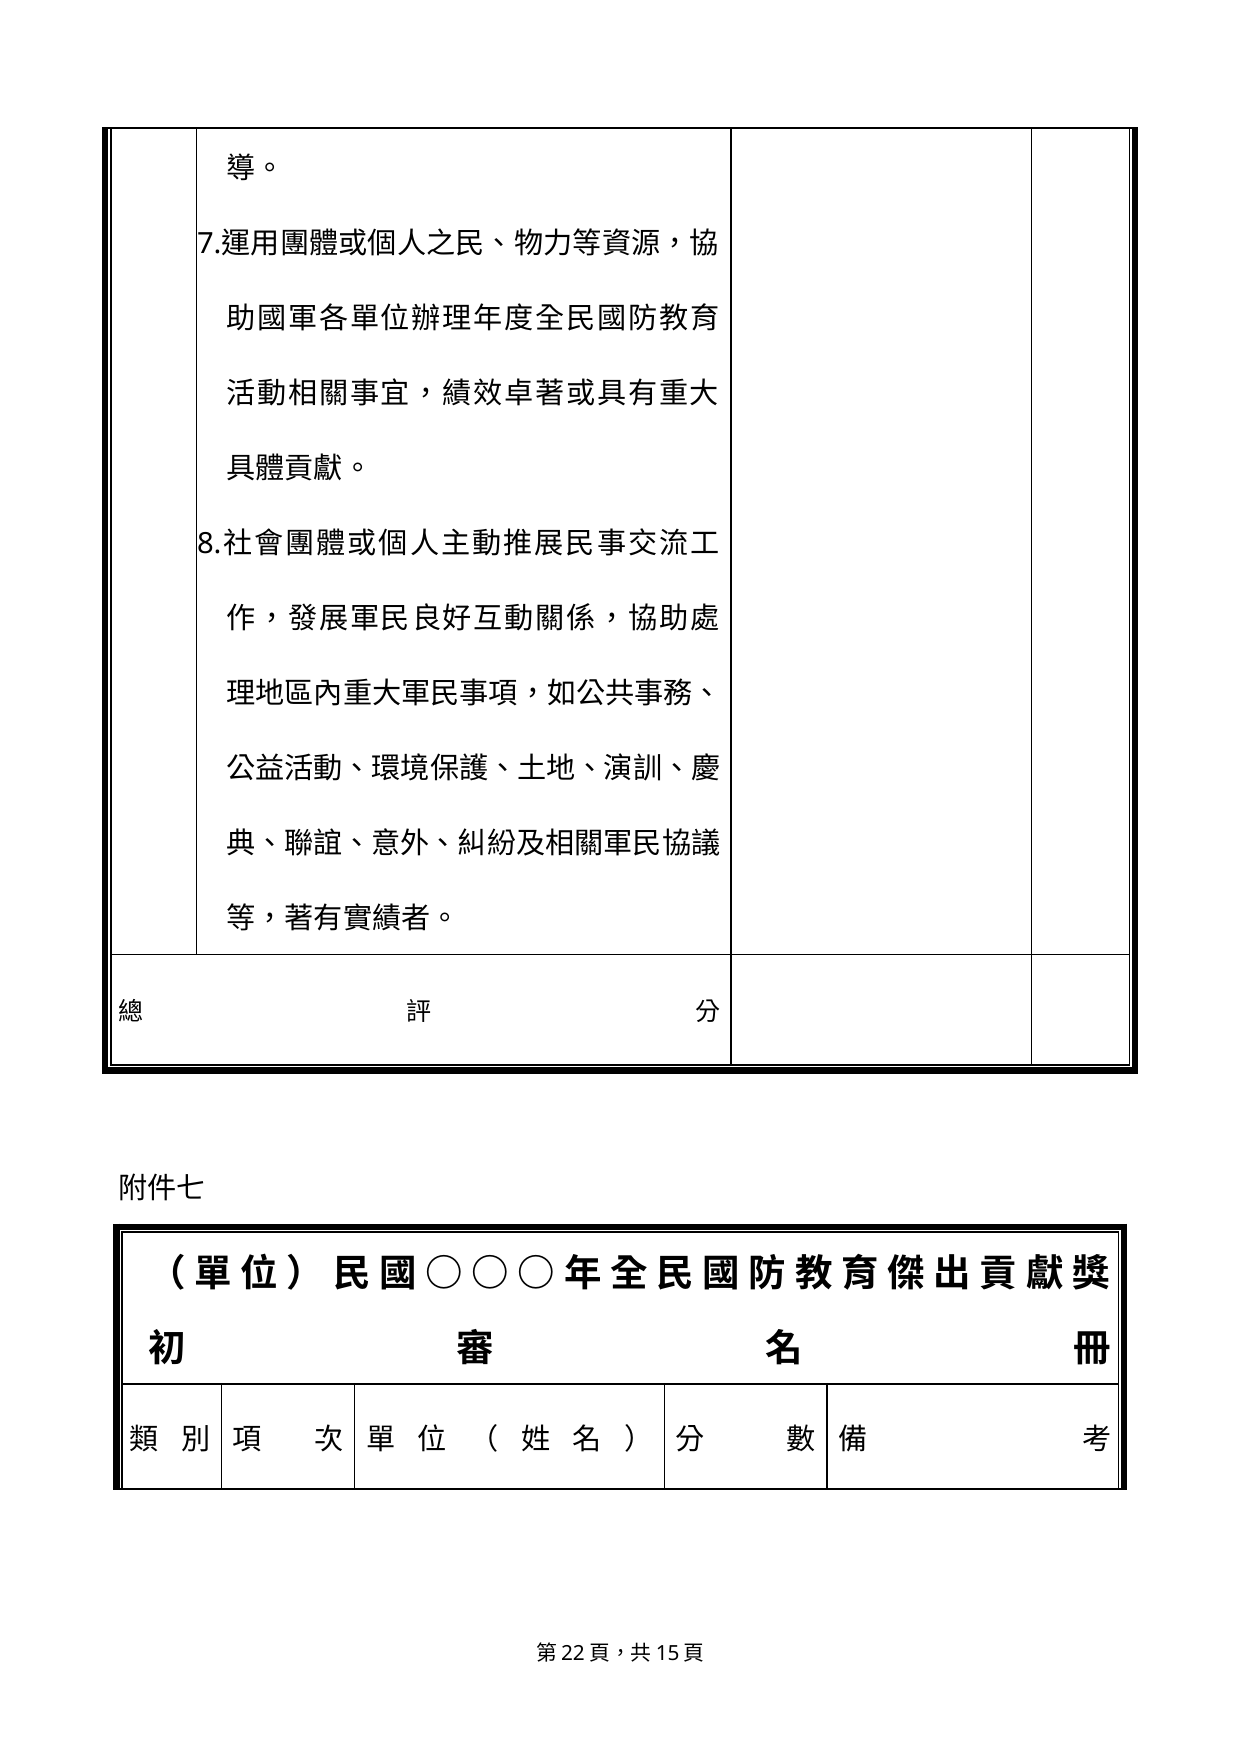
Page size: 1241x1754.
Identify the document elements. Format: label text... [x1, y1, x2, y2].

table_cell [1032, 955, 1129, 1064]
table_cell 類別 [123, 1385, 221, 1488]
table_cell 備考 [828, 1385, 1118, 1488]
table_cell [732, 129, 1031, 953]
table_cell 導。 7.運用團體或個人之民、物力等資源，協助國軍各單位辦理年度全民國防教育活動相關事宜，績效卓著或具有重大具體貢獻。 8.社會團體或個人主動推展民事交流工作，發展軍民良好互動關係，協助處理地區內重大軍民事項，如公共事務、公益活動、環境保護、土地、演訓、慶典、聯誼、意外、糾紛及相關軍民協議等，著有實績者。 [197, 129, 730, 953]
table_cell 總評分 [112, 955, 730, 1064]
table_cell 單位（姓名） [355, 1385, 664, 1488]
table_cell 項次 [222, 1385, 354, 1488]
table_cell 分數 [665, 1385, 826, 1488]
table_header （單位）民國○○○年全民國防教育傑出貢獻獎 初審名冊 [123, 1233, 1118, 1383]
table_cell [732, 955, 1031, 1064]
table_cell [112, 129, 196, 953]
text 附件七 [118, 1148, 1122, 1223]
table_cell [1032, 129, 1129, 953]
